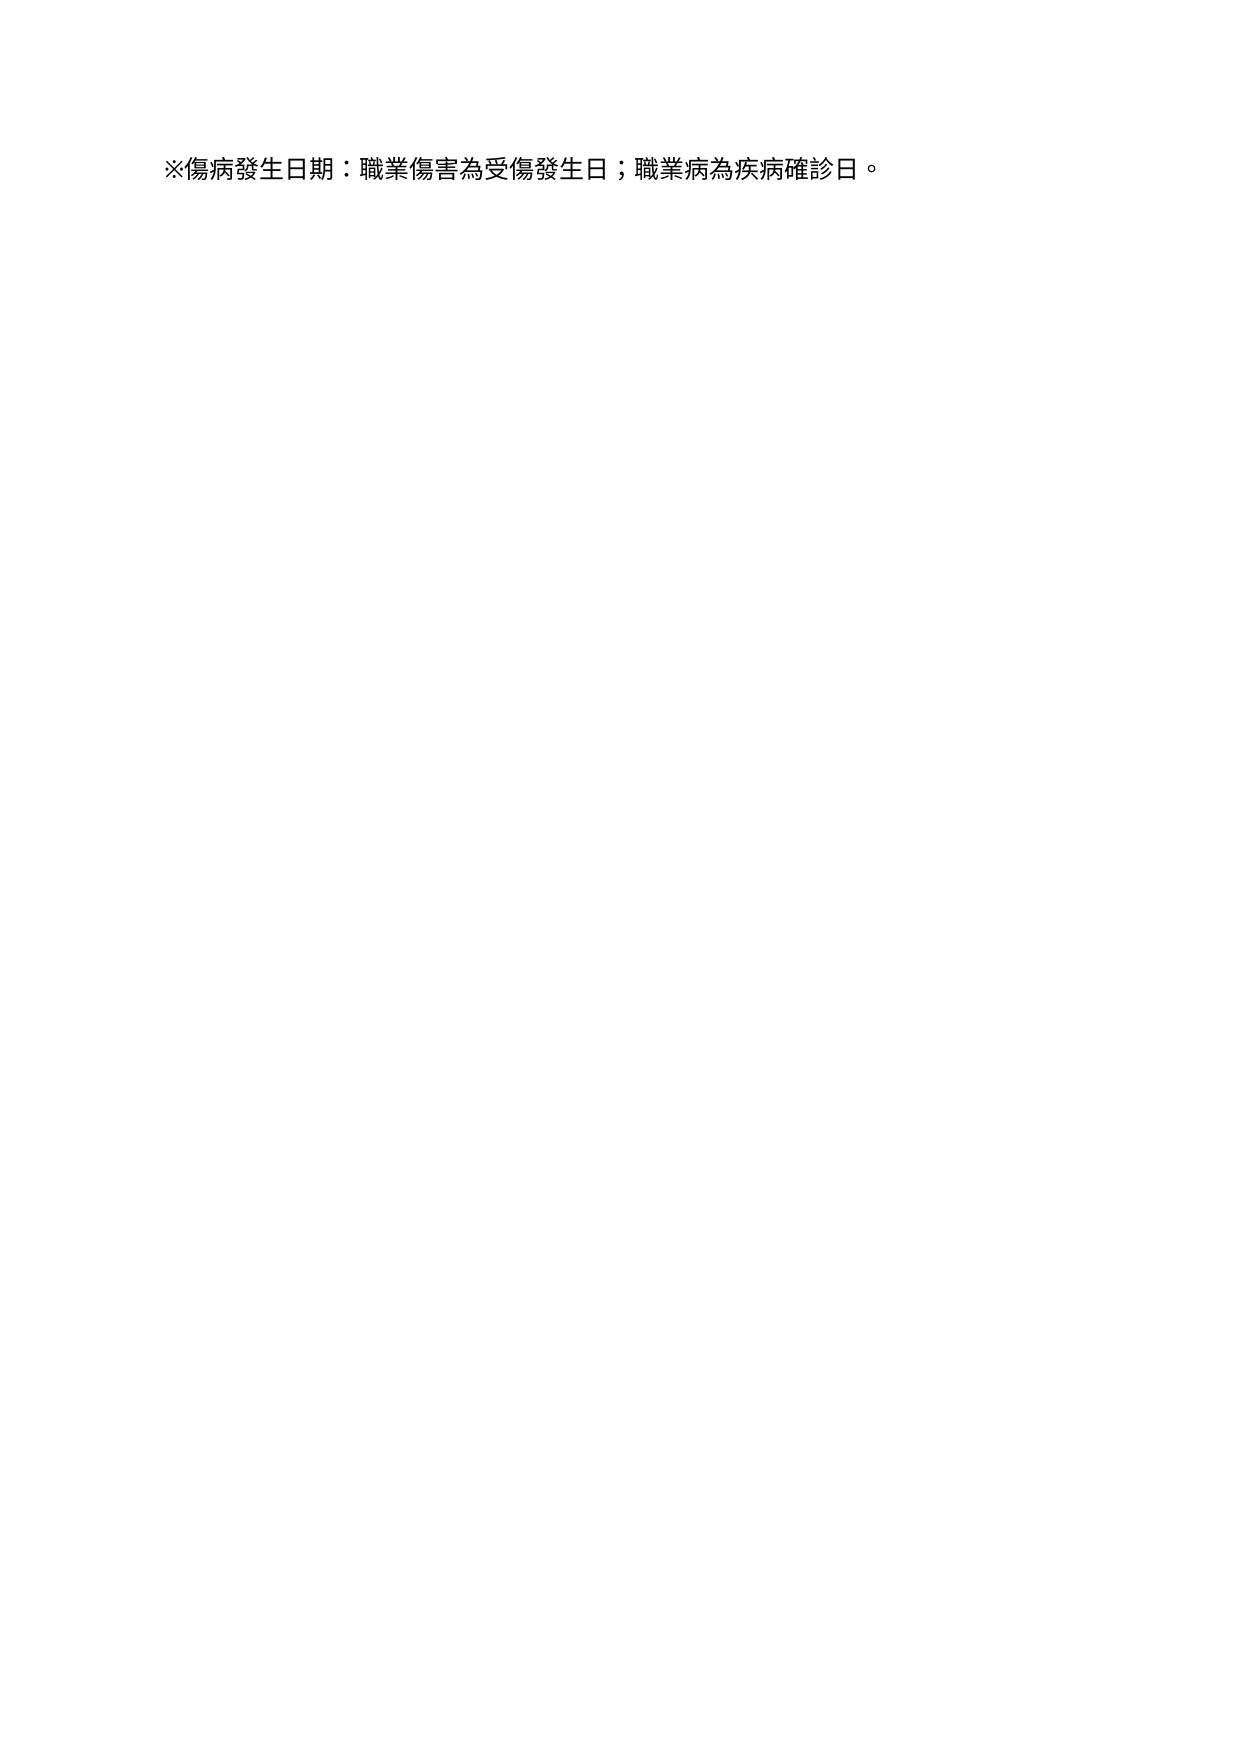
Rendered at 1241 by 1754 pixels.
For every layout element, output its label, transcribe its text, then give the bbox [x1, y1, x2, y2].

text ※傷病發生日期：職業傷害為受傷發生日；職業病為疾病確診日。 [164, 150, 1053, 186]
